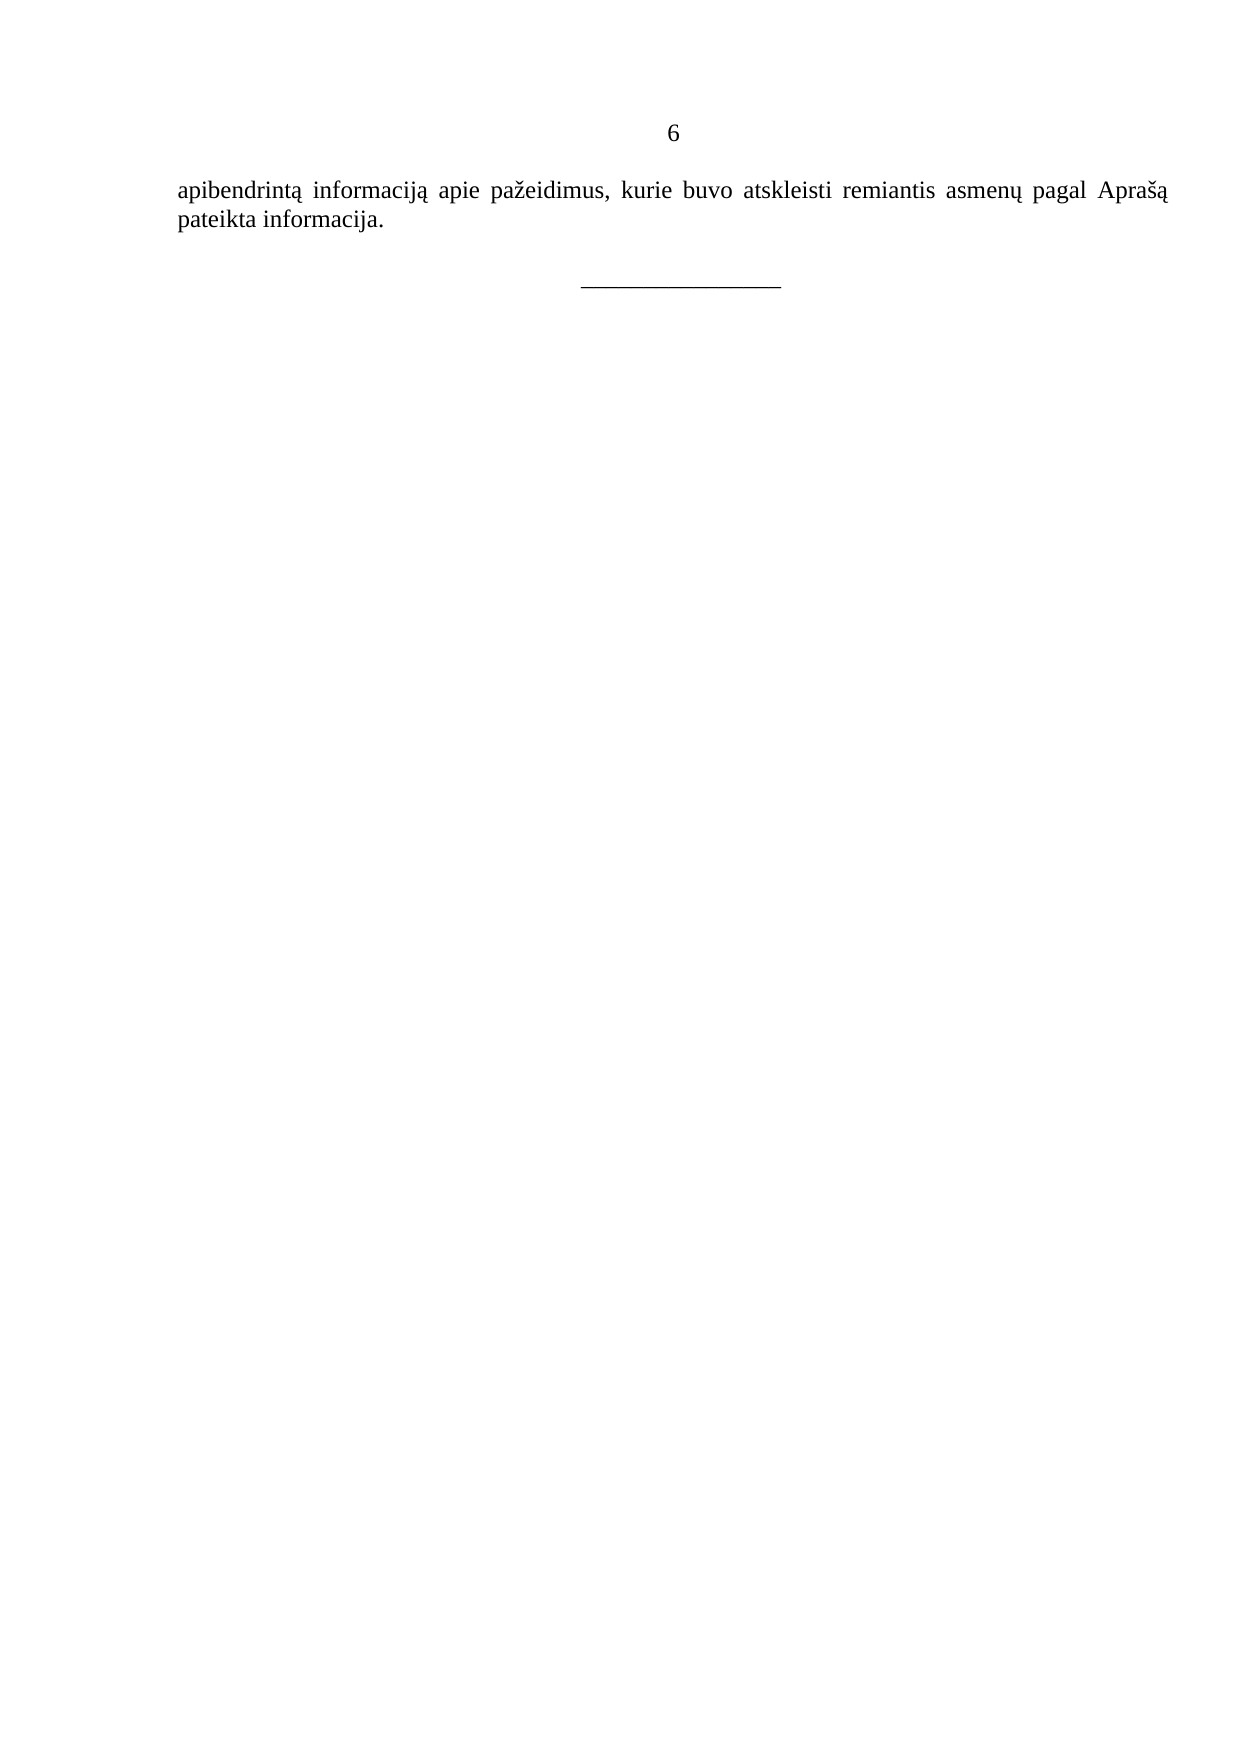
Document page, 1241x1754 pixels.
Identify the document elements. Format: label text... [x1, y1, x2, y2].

text apibendrintą informaciją apie pažeidimus, kurie buvo atskleisti remiantis asmenų pagal Aprašą pateikta informacija. [177, 176, 1169, 233]
text ________________ [177, 262, 1169, 291]
